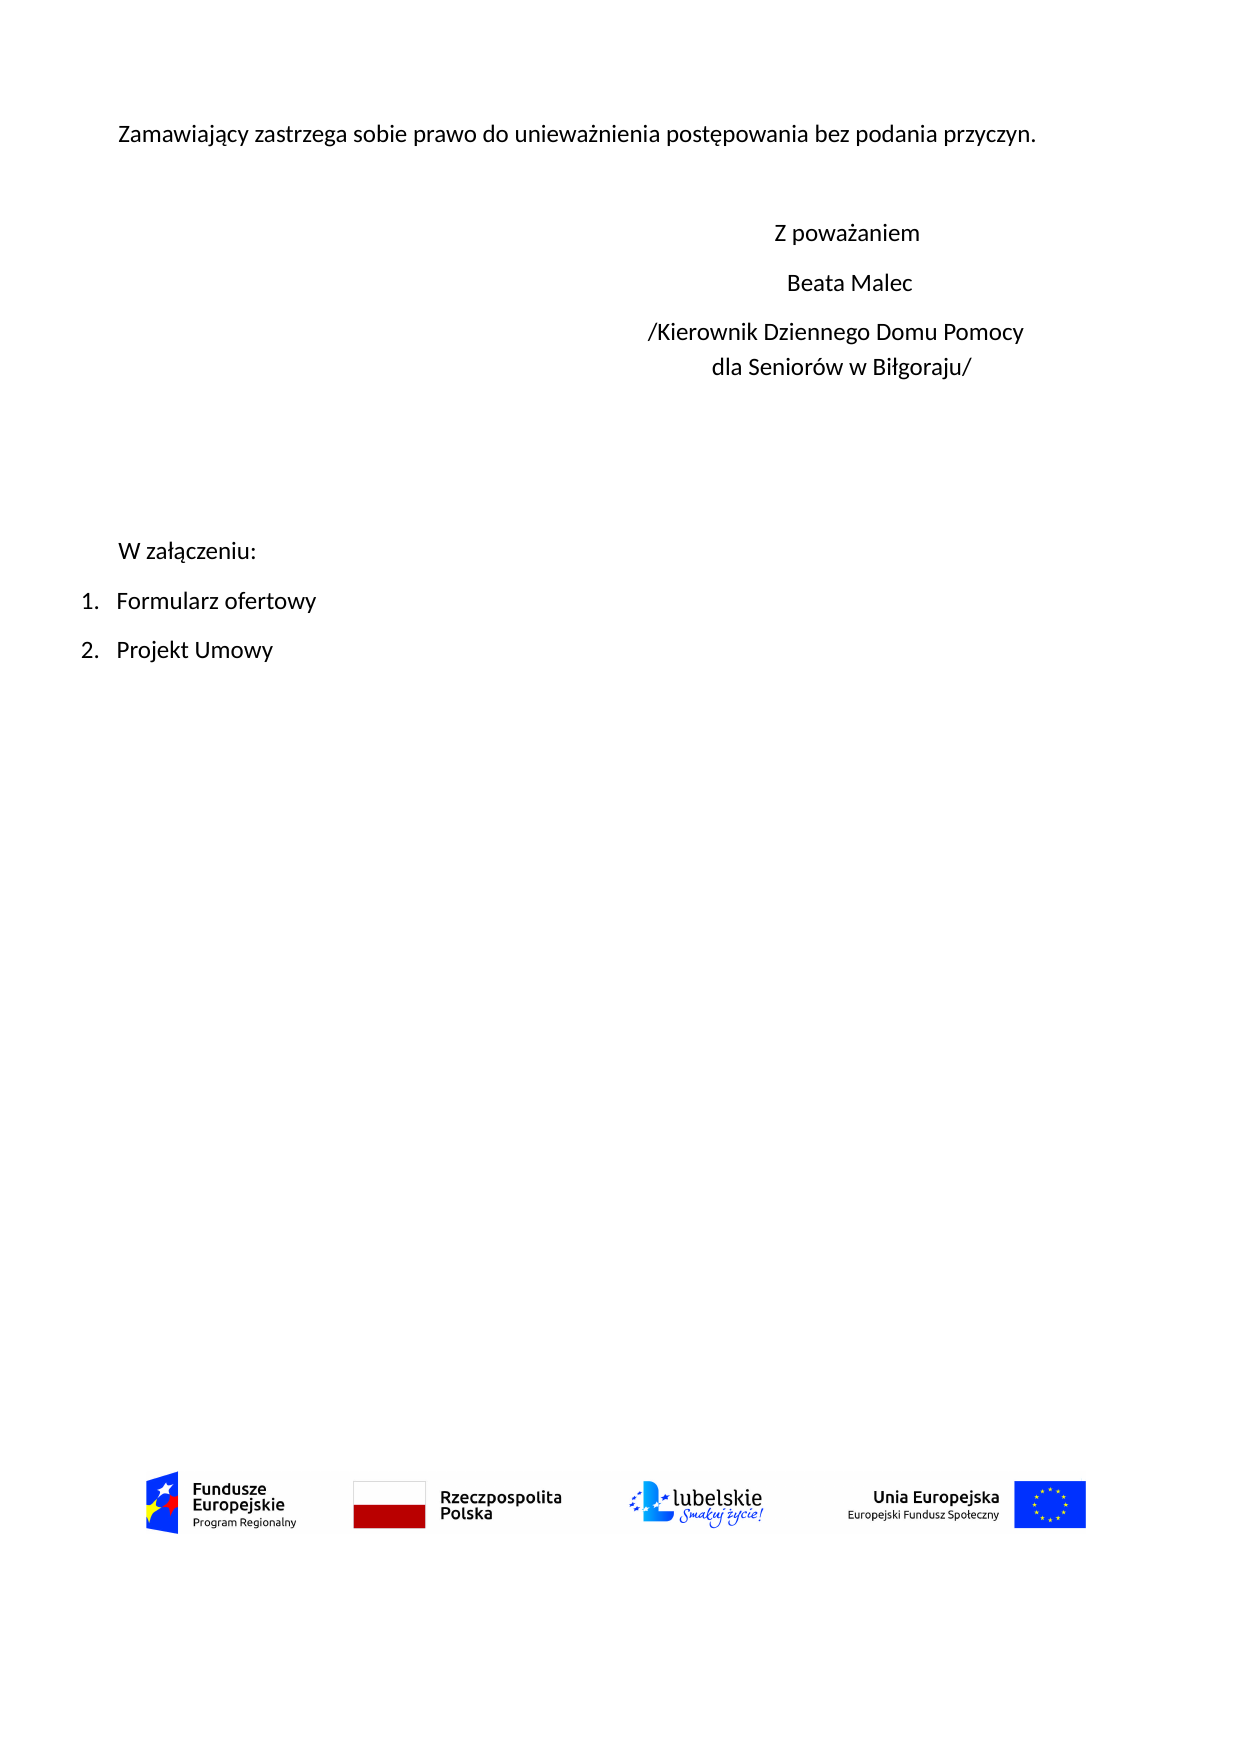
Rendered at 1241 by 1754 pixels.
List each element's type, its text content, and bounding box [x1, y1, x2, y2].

text Z poważaniem [118, 217, 1122, 248]
text W załączeniu: [118, 535, 1122, 566]
text Zamawiający zastrzega sobie prawo do unieważnienia postępowania bez podania przyczyn. [118, 118, 1122, 149]
text 1. Formularz ofertowy [81, 585, 1122, 615]
text /Kierownik Dziennego Domu Pomocy [118, 316, 1122, 347]
text 2. Projekt Umowy [81, 634, 1122, 665]
text Beata Malec [118, 267, 1122, 297]
picture [146, 1471, 1086, 1534]
text dla Seniorów w Biłgoraju/ [118, 351, 1122, 382]
